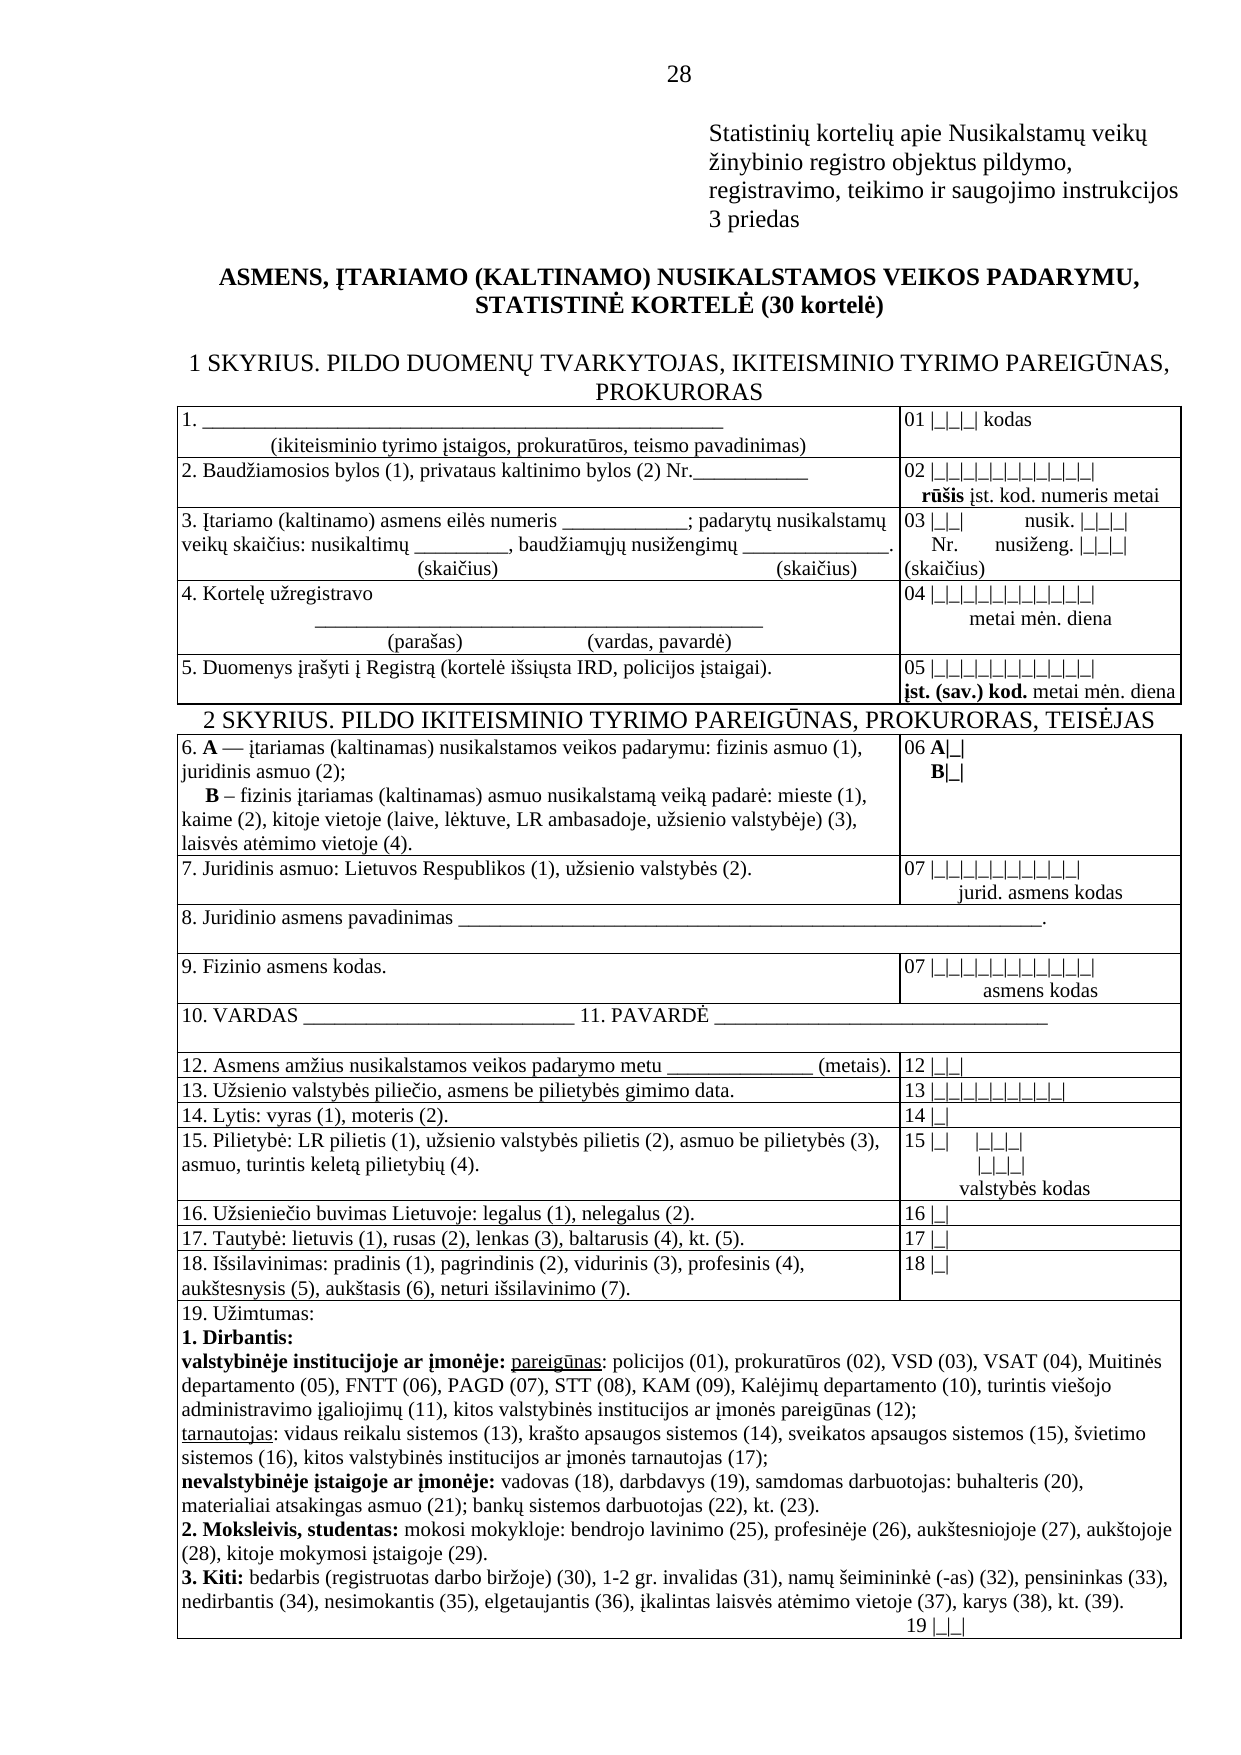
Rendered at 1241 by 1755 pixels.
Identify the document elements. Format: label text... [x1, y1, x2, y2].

table_cell 04 |_|_|_|_|_|_|_|_|_|_|_| metai mėn. diena [901, 581, 1180, 653]
table_cell 7. Juridinis asmuo: Lietuvos Respublikos (1), užsienio valstybės (2). [178, 856, 899, 904]
table_header 06 A|_| B|_| [901, 735, 1180, 855]
table_cell 9. Fizinio asmens kodas. [178, 954, 899, 1002]
table_cell 2. Baudžiamosios bylos (1), privataus kaltinimo bylos (2) Nr.___________ [178, 458, 899, 507]
text 1 SKYRIUS. PILDO DUOMENŲ TVARKYTOJAS, IKITEISMINIO TYRIMO PAREIGŪNAS, PROKURORAS [177, 348, 1181, 406]
table_header 01 |_|_|_| kodas [901, 407, 1180, 457]
text 3 priedas [177, 204, 1181, 233]
text Statistinių kortelių apie Nusikalstamų veikų žinybinio registro objektus pildymo, [709, 118, 1181, 176]
text 2 SKYRIUS. PILDO IKITEISMINIO TYRIMO PAREIGŪNAS, PROKURORAS, TEISĖJAS [177, 705, 1181, 733]
table_cell 18 |_| [901, 1251, 1180, 1299]
table_cell 15. Pilietybė: LR pilietis (1), užsienio valstybės pilietis (2), asmuo be pilietybės (3), asmuo, turintis keletą pilietybių (4). [178, 1128, 899, 1200]
text ASMENS, ĮTARIAMO (KALTINAMO) NUSIKALSTAMOS VEIKOS PADARYMU, STATISTINĖ KORTELĖ (30 kortelė) [177, 262, 1181, 319]
table_cell 5. Duomenys įrašyti į Registrą (kortelė išsiųsta IRD, policijos įstaigai). [178, 655, 899, 703]
table_cell (ikiteisminio tyrimo įstaigos, prokuratūros, teismo pavadinimas) [178, 431, 899, 457]
text registravimo, teikimo ir saugojimo instrukcijos [177, 176, 1181, 204]
